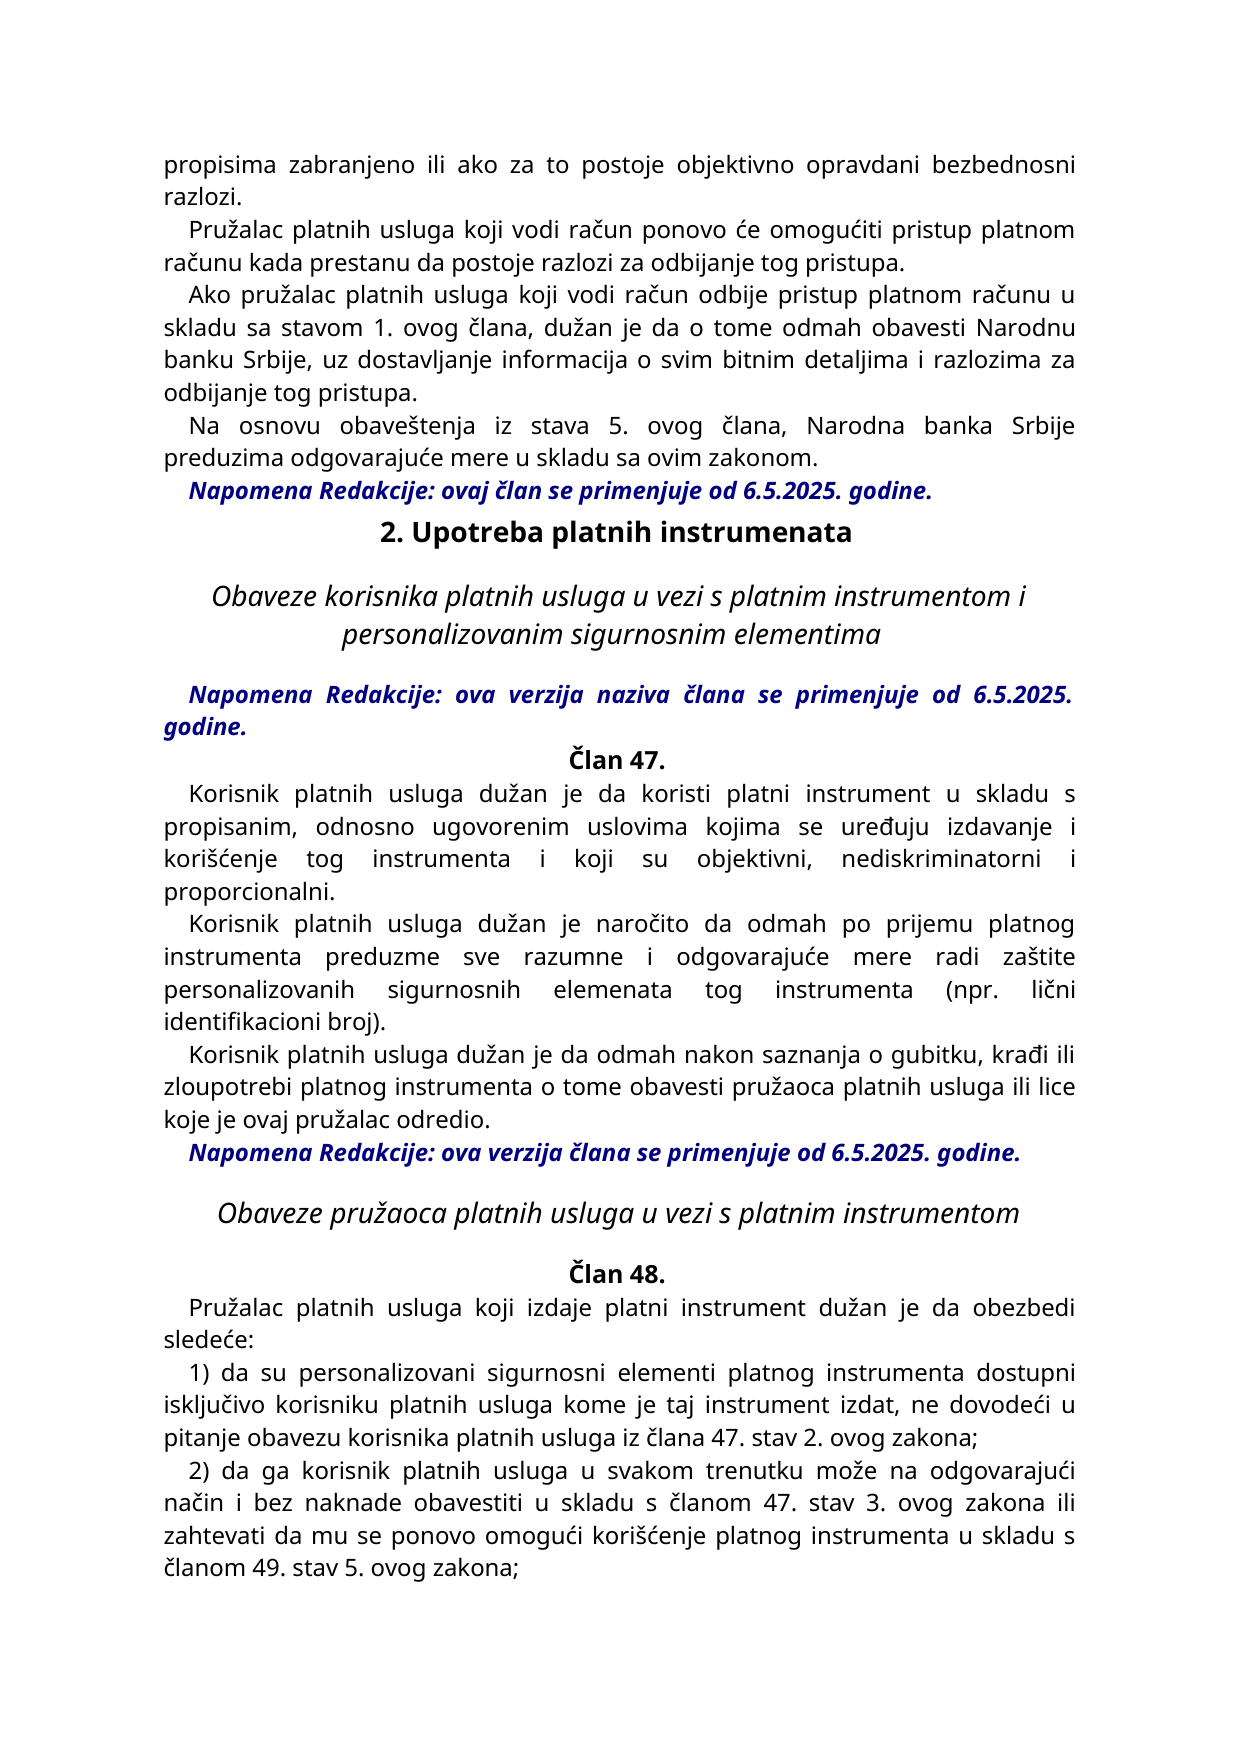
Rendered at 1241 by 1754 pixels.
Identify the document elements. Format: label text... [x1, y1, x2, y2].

text Član 47. ﻿ [148, 743, 1093, 777]
text propisima zabranjeno ili ako za to postoje objektivno opravdani bezbednosni razlozi. [163, 148, 1077, 213]
text 2. Upotreba platnih instrumenata [148, 512, 1093, 551]
text 2) da ga korisnik platnih usluga u svakom trenutku može na odgovarajući način i bez naknade obavestiti u skladu s članom 47. stav 3. ovog zakona ili zahtevati da mu se ponovo omogući korišćenje platnog instrumenta u skladu s članom 49. stav 5. ovog zakona; [163, 1453, 1077, 1584]
text Član 48. ﻿ [148, 1256, 1093, 1290]
text 1) da su personalizovani sigurnosni elementi platnog instrumenta dostupni isključivo korisniku platnih usluga kome je taj instrument izdat, ne dovodeći u pitanje obavezu korisnika platnih usluga iz člana 47. stav 2. ovog zakona; [163, 1356, 1077, 1453]
text Pružalac platnih usluga koji vodi račun ponovo će omogućiti pristup platnom računu kada prestanu da postoje razlozi za odbijanje tog pristupa. [163, 213, 1077, 278]
text Korisnik platnih usluga dužan je da koristi platni instrument u skladu s propisanim, odnosno ugovorenim uslovima kojima se uređuju izdavanje i korišćenje tog instrumenta i koji su objektivni, nediskriminatorni i proporcionalni. [163, 777, 1077, 907]
text Korisnik platnih usluga dužan je da odmah nakon saznanja o gubitku, krađi ili zloupotrebi platnog instrumenta o tome obavesti pružaoca platnih usluga ili lice koje je ovaj pružalac odredio. [163, 1038, 1077, 1135]
text Napomena Redakcije: ovaj član se primenjuje od 6.5.2025. godine. [163, 474, 1077, 506]
text Pružalac platnih usluga koji izdaje platni instrument dužan je da obezbedi sledeće: [163, 1290, 1077, 1356]
text Na osnovu obaveštenja iz stava 5. ovog člana, Narodna banka Srbije preduzima odgovarajuće mere u skladu sa ovim zakonom. [163, 408, 1077, 474]
text Napomena Redakcije: ova verzija člana se primenjuje od 6.5.2025. godine. [163, 1135, 1077, 1168]
text Obaveze pružaoca platnih usluga u vezi s platnim instrumentom [148, 1193, 1093, 1231]
text Korisnik platnih usluga dužan je naročito da odmah po prijemu platnog instrumenta preduzme sve razumne i odgovarajuće mere radi zaštite personalizovanih sigurnosnih elemenata tog instrumenta (npr. lični identifikacioni broj). [163, 907, 1077, 1038]
text Napomena Redakcije: ova verzija naziva člana se primenjuje od 6.5.2025. godine. [163, 677, 1077, 743]
text Ako pružalac platnih usluga koji vodi račun odbije pristup platnom računu u skladu sa stavom 1. ovog člana, dužan je da o tome odmah obavesti Narodnu banku Srbije, uz dostavljanje informacija o svim bitnim detaljima i razlozima za odbijanje tog pristupa. [163, 278, 1077, 408]
text Obaveze korisnika platnih usluga u vezi s platnim instrumentom i personalizovanim sigurnosnim elementima ﻿ [148, 576, 1093, 652]
